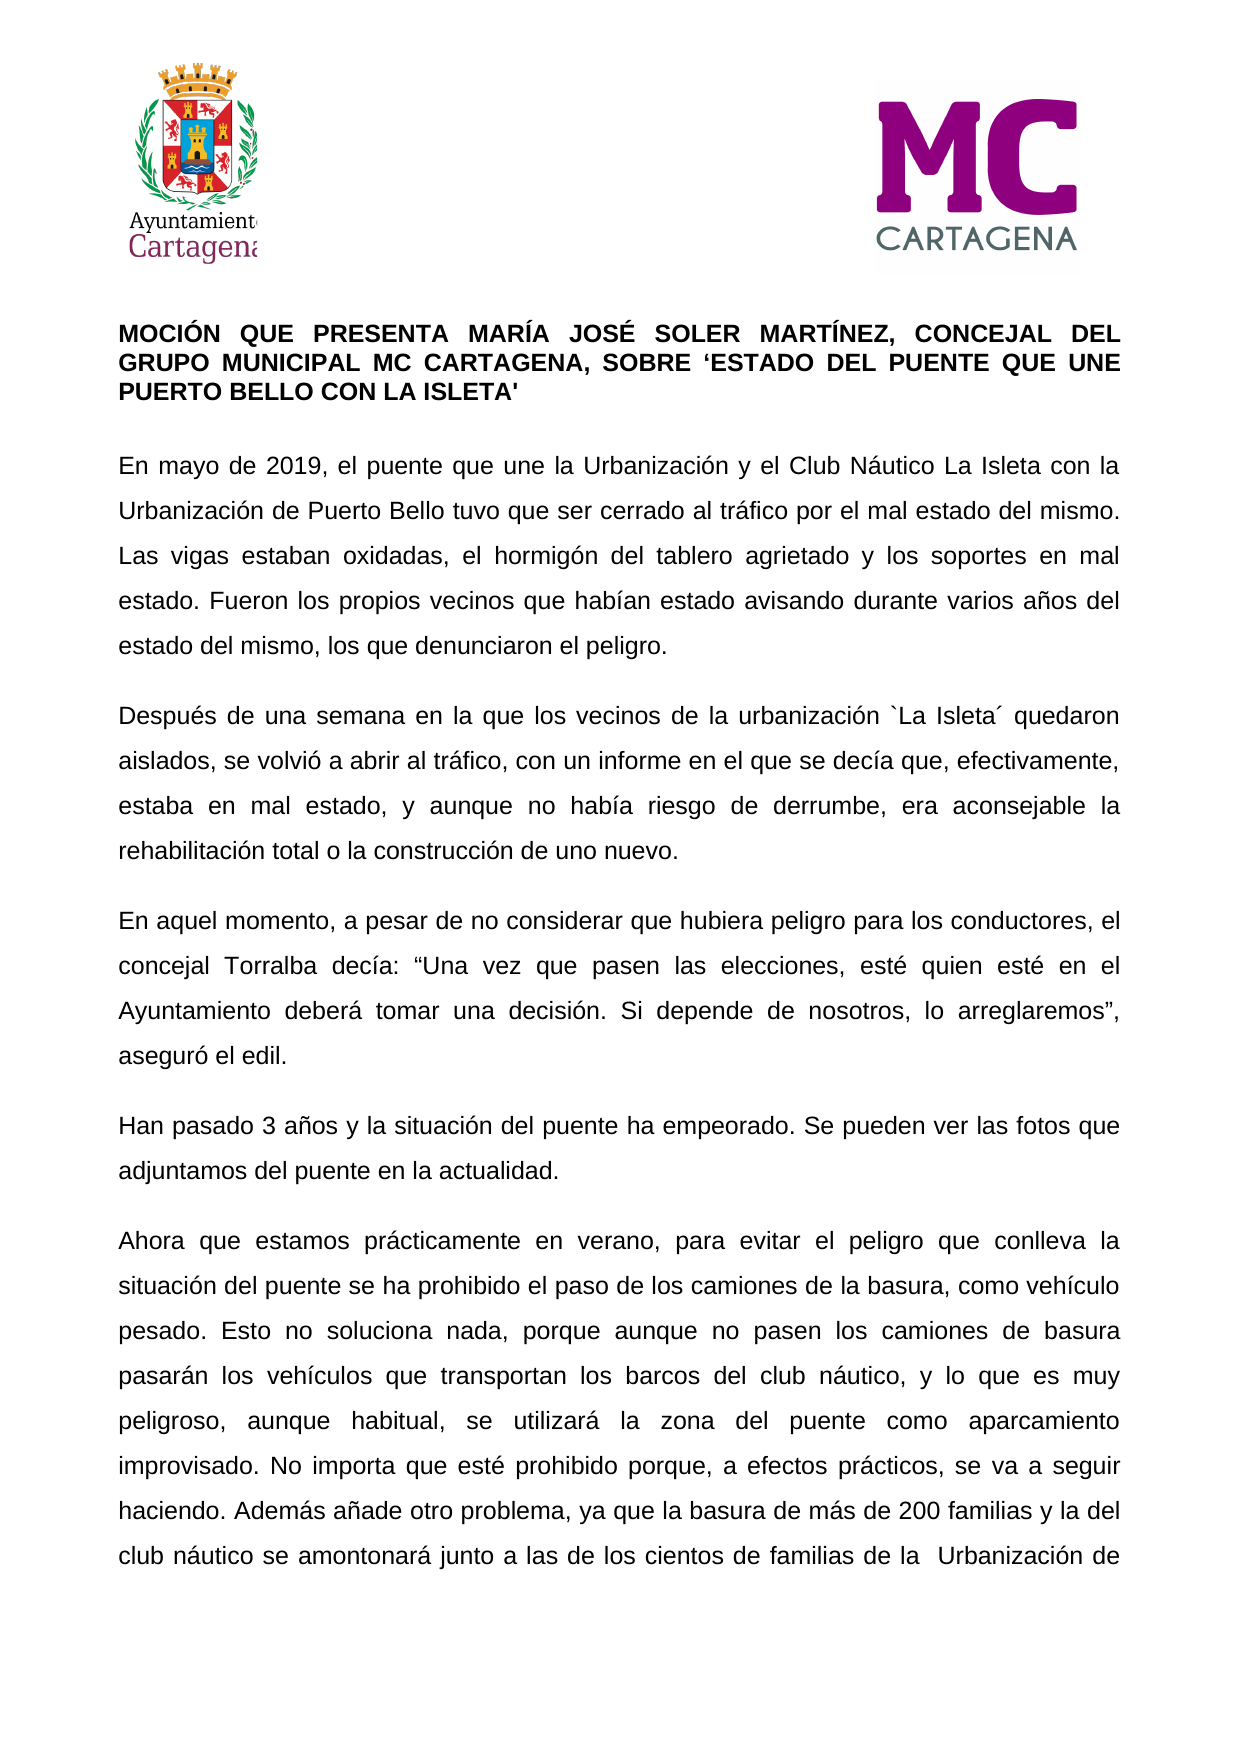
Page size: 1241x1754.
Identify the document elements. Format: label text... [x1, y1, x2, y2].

text Ahora que estamos prácticamente en verano, para evitar el peligro que conlleva la situación del puente se ha prohibido el paso de los camiones de la basura, como vehículo pesado. Esto no soluciona nada, porque aunque no pasen los camiones de basura pasarán los vehículos que transportan los barcos del club náutico, y lo que es muy peligroso, aunque habitual, se utilizará la zona del puente como aparcamiento improvisado. No importa que esté prohibido porque, a efectos prácticos, se va a seguir haciendo. Además añade otro problema, ya que la basura de más de 200 familias y la del club náutico se amontonará junto a las de los cientos de familias de la Urbanización de [118, 1209, 1122, 1569]
text MOCIÓN QUE PRESENTA MARÍA JOSÉ SOLER MARTÍNEZ, CONCEJAL DEL GRUPO MUNICIPAL MC CARTAGENA, SOBRE ‘ESTADO DEL PUENTE QUE UNE PUERTO BELLO CON LA ISLETA' [118, 319, 1122, 406]
text Después de una semana en la que los vecinos de la urbanización `La Isleta´ quedaron aislados, se volvió a abrir al tráfico, con un informe en el que se decía que, efectivamente, estaba en mal estado, y aunque no había riesgo de derrumbe, era aconsejable la rehabilitación total o la construcción de uno nuevo. [118, 684, 1122, 864]
text Han pasado 3 años y la situación del puente ha empeorado. Se pueden ver las fotos que adjuntamos del puente en la actualidad. [118, 1094, 1122, 1184]
picture [129, 63, 258, 264]
text En aquel momento, a pesar de no considerar que hubiera peligro para los conductores, el concejal Torralba decía: “Una vez que pasen las elecciones, esté quien esté en el Ayuntamiento deberá tomar una decisión. Si depende de nosotros, lo arreglaremos”, aseguró el edil. [118, 889, 1122, 1069]
text En mayo de 2019, el puente que une la Urbanización y el Club Náutico La Isleta con la Urbanización de Puerto Bello tuvo que ser cerrado al tráfico por el mal estado del mismo. Las vigas estaban oxidadas, el hormigón del tablero agrietado y los soportes en mal estado. Fueron los propios vecinos que habían estado avisando durante varios años del estado del mismo, los que denunciaron el peligro. [118, 434, 1122, 659]
picture [873, 79, 1081, 274]
